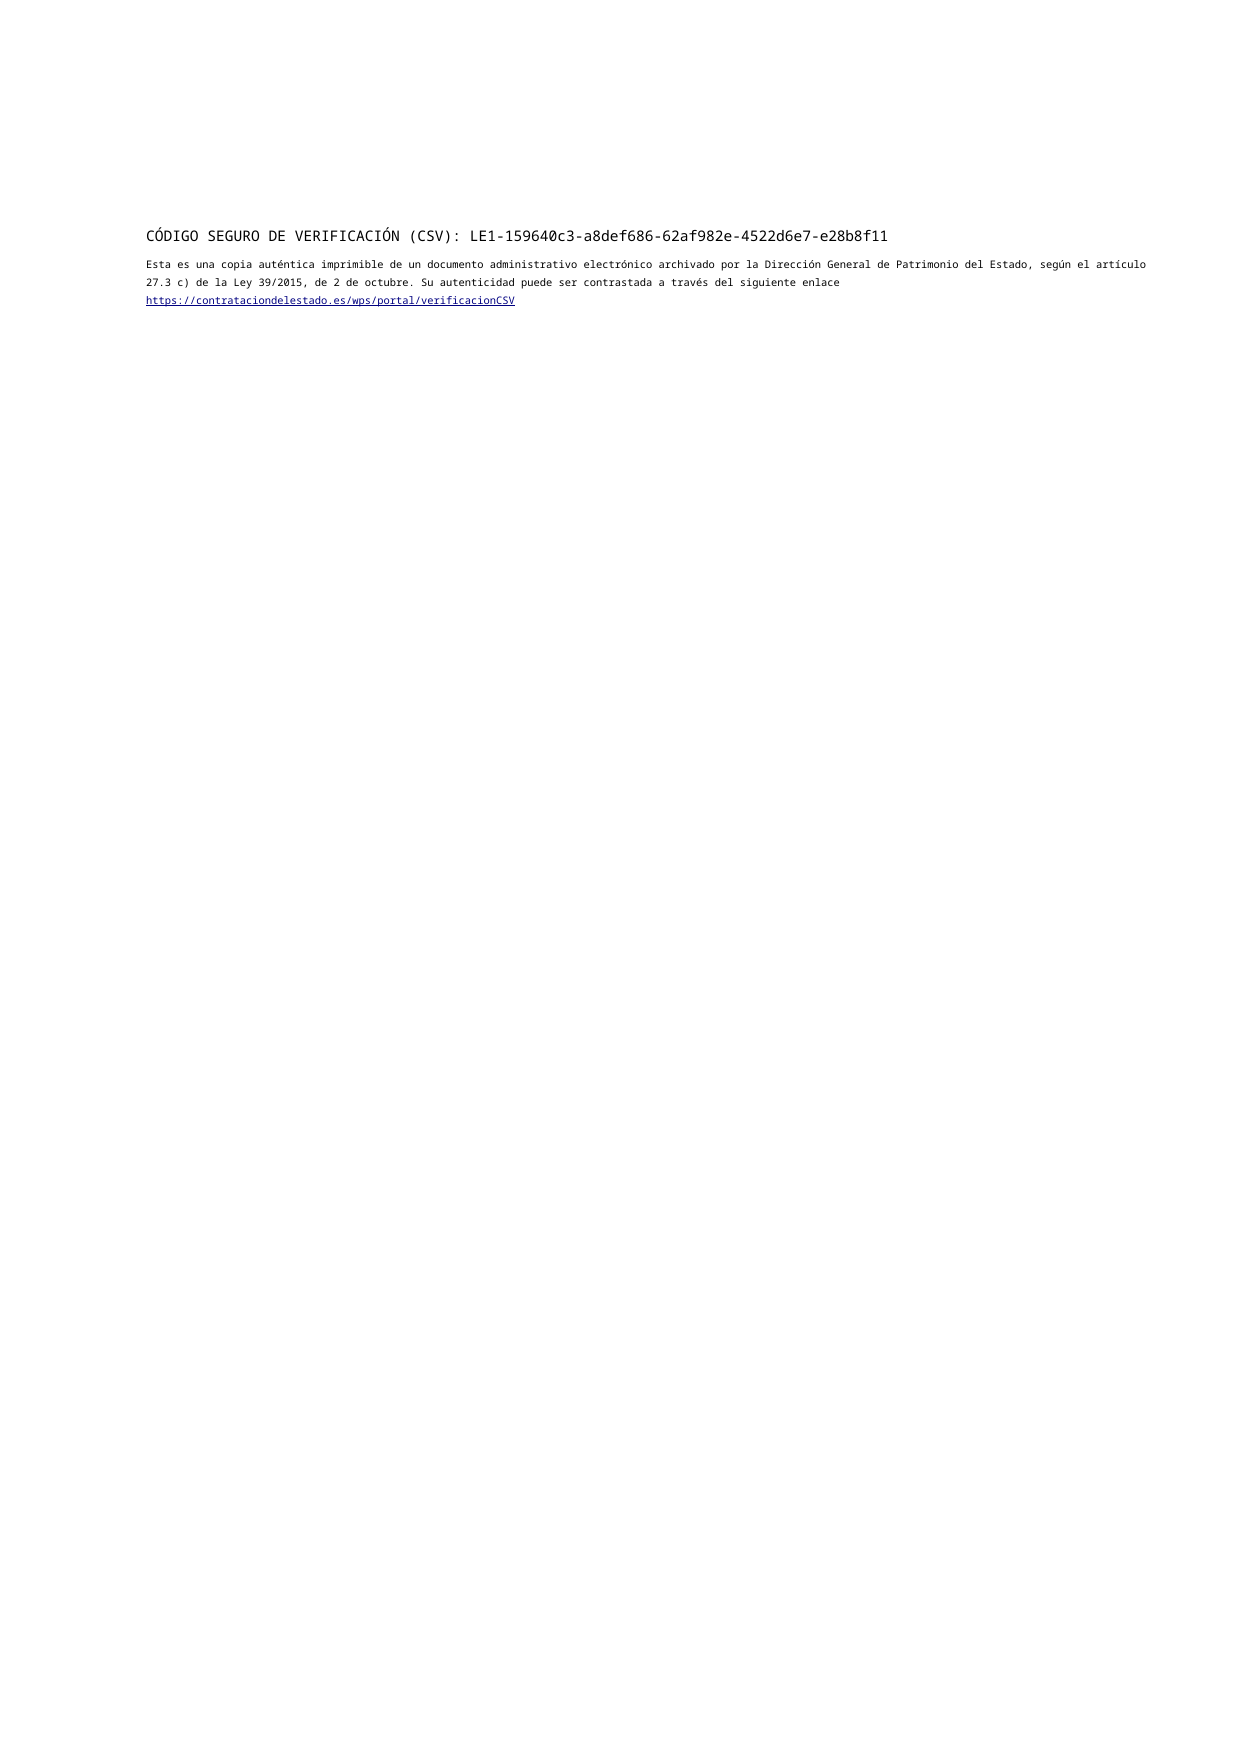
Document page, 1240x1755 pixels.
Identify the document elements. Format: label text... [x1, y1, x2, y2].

text CÓDIGO SEGURO DE VERIFICACIÓN (CSV): LE1-159640c3-a8def686-62af982e-4522d6e7-e28b8f11 [146, 226, 1151, 246]
text Esta es una copia auténtica imprimible de un documento administrativo electrónico archivado por la Dirección General de Patrimonio del Estado, según el artículo 27.3 c) de la Ley 39/2015, de 2 de octubre. Su autenticidad puede ser contrastada a través del siguiente enlace https://contrataciondelestado.es/wps/portal/verificacionCSV [146, 257, 1151, 307]
